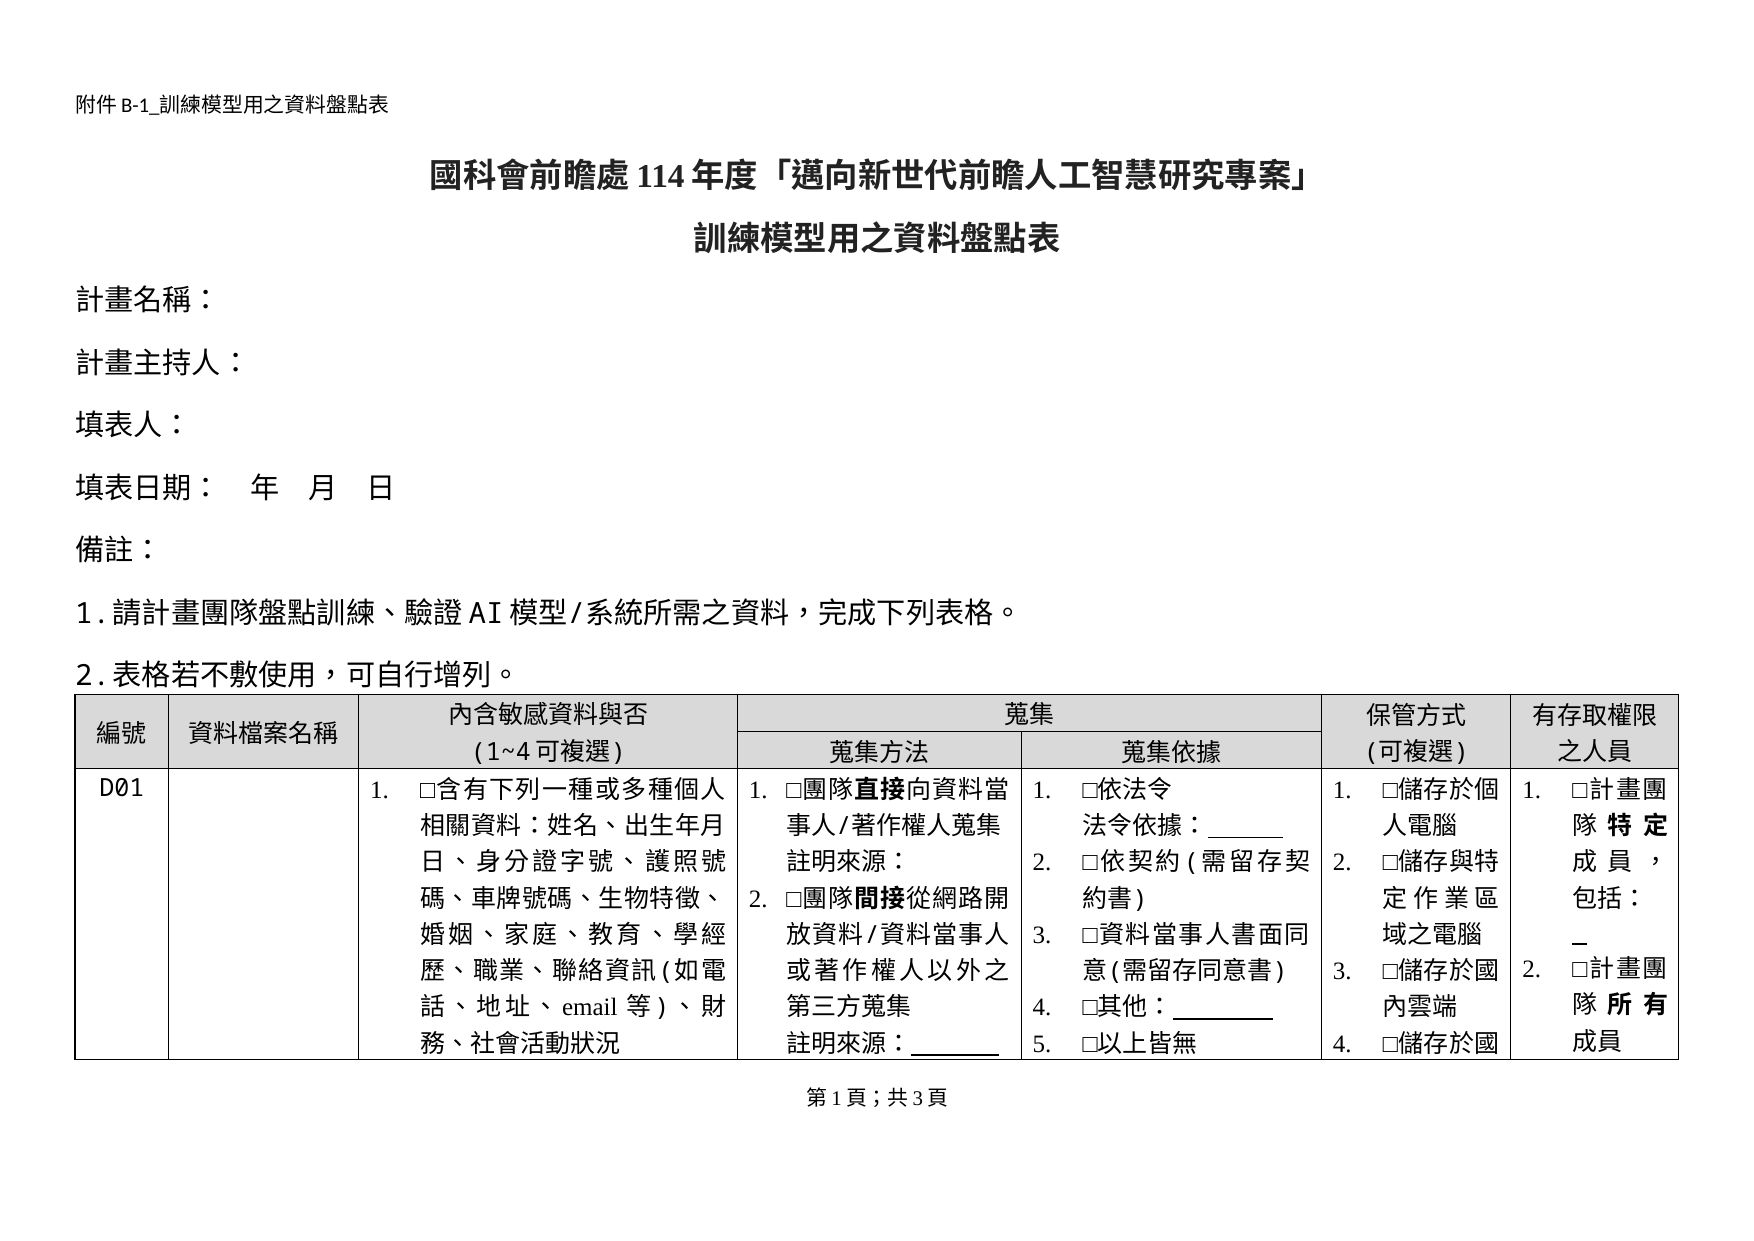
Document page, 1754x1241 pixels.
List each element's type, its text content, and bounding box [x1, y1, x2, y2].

table_cell [169, 769, 358, 1059]
table_header 資料檔案名稱 [169, 695, 358, 768]
text 備註： [75, 506, 1679, 569]
table_cell □計畫團隊特定成員，包括： □計畫團隊所有成員 □不限 [1511, 769, 1678, 1059]
table_header 有存取權限之人員 [1511, 695, 1678, 768]
text 填表日期： 年 月 日 [75, 444, 1679, 506]
text 計畫名稱： [75, 256, 1679, 319]
text 計畫主持人： [75, 319, 1679, 381]
list 表格若不敷使用，可自行增列。 [75, 631, 1679, 694]
table_header 內含敏感資料與否 (1~4可複選) [359, 695, 737, 768]
table_cell □團隊直接向資料當事人/著作權人蒐集 註明來源： □團隊間接從網路開放資料/資料當事人或著作權人以外之第三方蒐集 註明來源： □其他： [738, 769, 1021, 1059]
table_cell □含有下列一種或多種個人相關資料：姓名、出生年月日、身分證字號、護照號碼、車牌號碼、生物特徵、婚姻、家庭、教育、學經歷、職業、聯絡資訊(如電話、地址、email等)、財務、社會活動狀況 □含有下列一種或多種個人相關資料：病歷、醫療、基因、性生活、健康檢查、犯罪前科 □含有國科會公告之國家核心關鍵技術保護清單相關資料 □含有營業秘密資料 □以上皆無 [359, 769, 737, 1059]
table_header 編號 [76, 695, 168, 768]
table_cell □儲存於個人電腦 □儲存與特定作業區域之電腦 □儲存於國內雲端 □儲存於國外雲端 [1322, 769, 1510, 1059]
table_cell 蒐集方法 [738, 732, 1021, 768]
table_header 蒐集 [738, 695, 1321, 731]
text 填表人： [75, 381, 1679, 444]
list 請計畫團隊盤點訓練、驗證AI模型/系統所需之資料，完成下列表格。 [75, 569, 1679, 631]
table_cell 蒐集依據 [1022, 732, 1321, 768]
table_cell □依法令 法令依據： □依契約(需留存契約書) □資料當事人書面同意(需留存同意書) □其他： □以上皆無 [1022, 769, 1321, 1059]
text 訓練模型用之資料盤點表 [75, 194, 1679, 256]
table_header 保管方式 (可複選) [1322, 695, 1510, 768]
table_cell D01 [76, 769, 168, 1059]
text 國科會前瞻處114年度「邁向新世代前瞻人工智慧研究專案」 [75, 131, 1679, 194]
